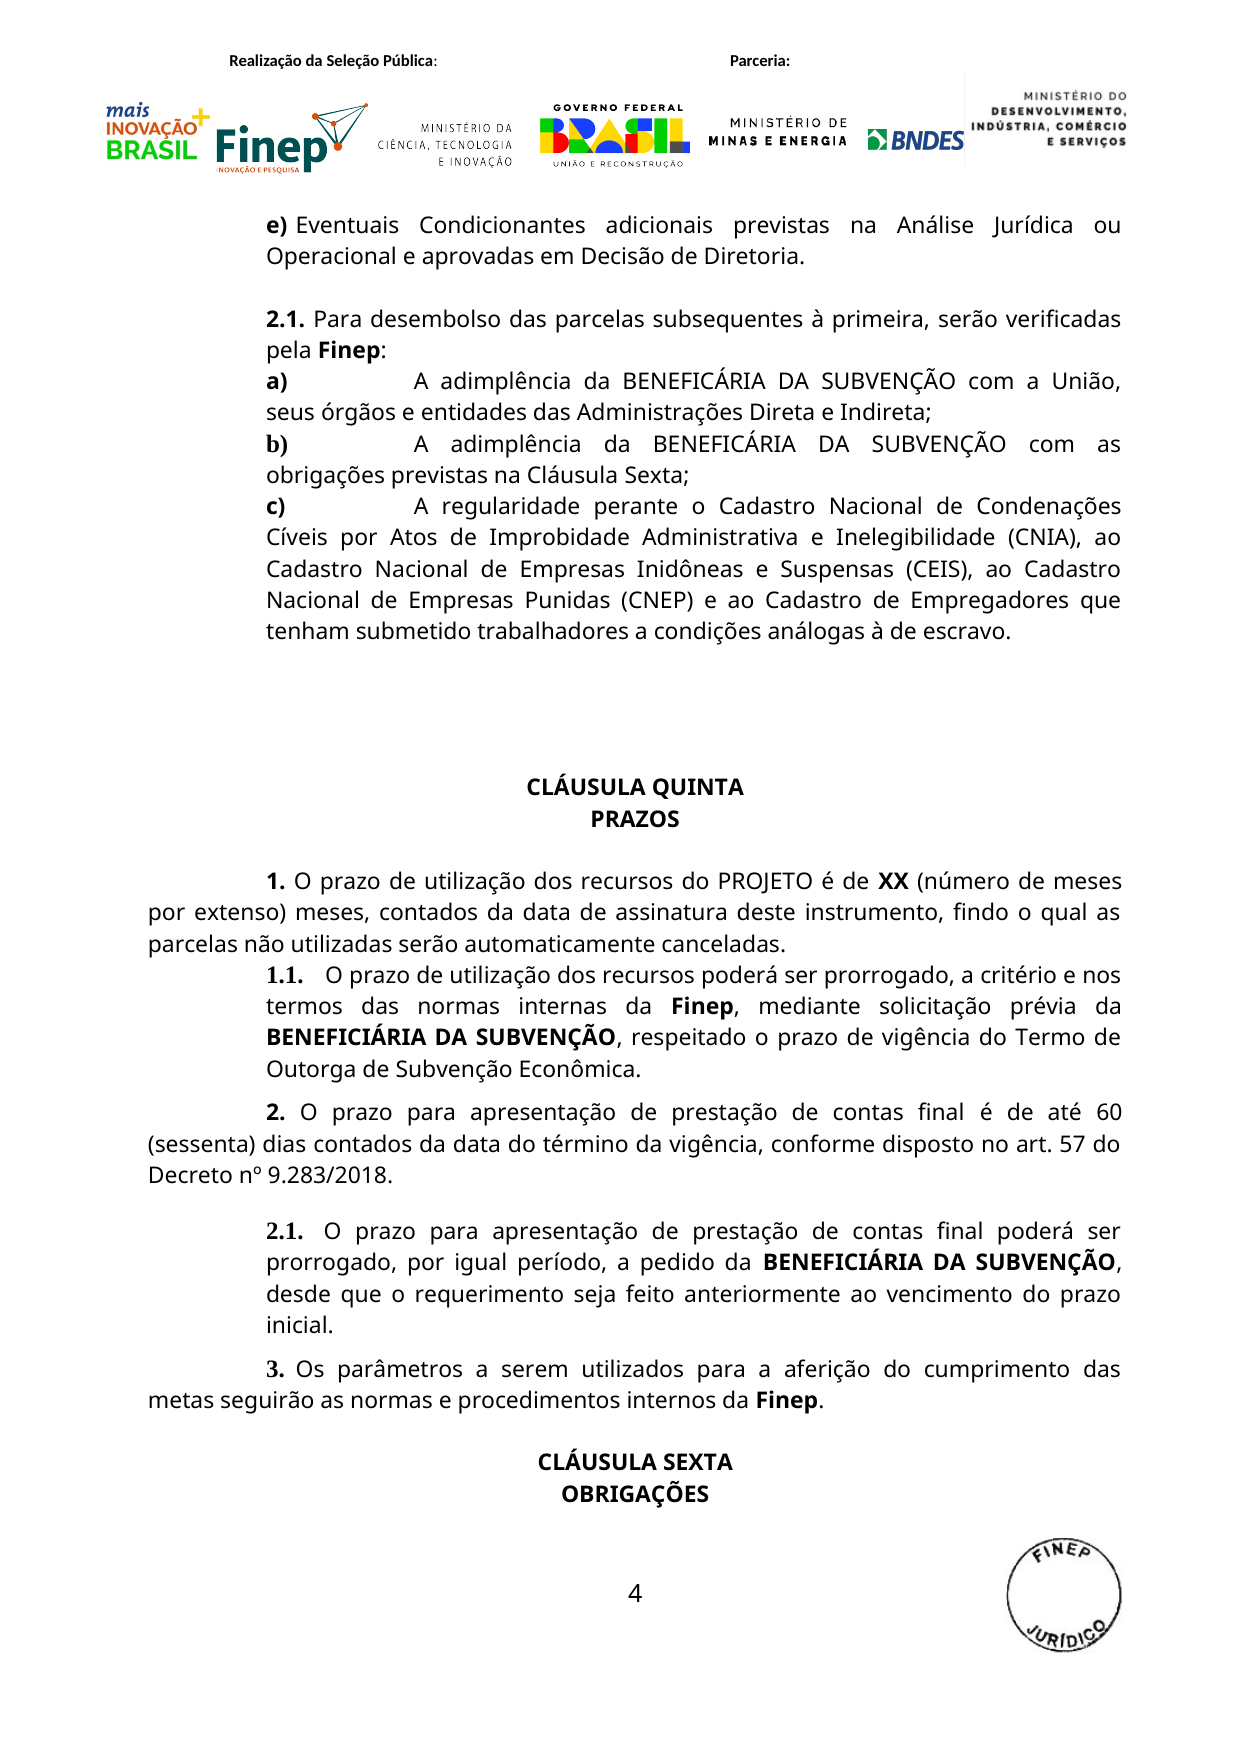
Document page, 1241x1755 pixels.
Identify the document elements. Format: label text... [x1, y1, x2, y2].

text 2. O prazo para apresentação de prestação de contas final é de até 60 (sessenta) dias contados da data do término da vigência, conforme disposto no art. 57 do Decreto nº 9.283/2018. [148, 1096, 1122, 1190]
text 1. O prazo de utilização dos recursos do PROJETO é de XX (número de meses por extenso) meses, contados da data de assinatura deste instrumento, findo o qual as parcelas não utilizadas serão automaticamente canceladas. [148, 865, 1122, 959]
subtitle OBRIGAÇÕES [148, 1477, 1122, 1509]
text 2.1. Para desembolso das parcelas subsequentes à primeira, serão verificadas pela Finep: [266, 302, 1122, 365]
list Os parâmetros a serem utilizados para a aferição do cumprimento das metas seguirão as normas e procedimentos internos da Finep. [148, 1352, 1122, 1415]
list A regularidade perante o Cadastro Nacional de Condenações Cíveis por Atos de Improbidade Administrativa e Inelegibilidade (CNIA), ao Cadastro Nacional de Empresas Inidôneas e Suspensas (CEIS), ao Cadastro Nacional de Empresas Punidas (CNEP) e ao Cadastro de Empregadores que tenham submetido trabalhadores a condições análogas à de escravo. [266, 490, 1122, 646]
list Eventuais Condicionantes adicionais previstas na Análise Jurídica ou Operacional e aprovadas em Decisão de Diretoria. [266, 209, 1122, 271]
subtitle CLÁUSULA QUINTA [148, 771, 1122, 802]
list O prazo para apresentação de prestação de contas final poderá ser prorrogado, por igual período, a pedido da BENEFICIÁRIA DA SUBVENÇÃO, desde que o requerimento seja feito anteriormente ao vencimento do prazo inicial. [266, 1215, 1122, 1340]
list A adimplência da BENEFICÁRIA DA SUBVENÇÃO com a União, seus órgãos e entidades das Administrações Direta e Indireta; [266, 365, 1122, 427]
list A adimplência da BENEFICÁRIA DA SUBVENÇÃO com as obrigações previstas na Cláusula Sexta; [266, 427, 1122, 490]
subtitle CLÁUSULA SEXTA [148, 1446, 1122, 1477]
subtitle PRAZOS [148, 802, 1122, 834]
list O prazo de utilização dos recursos poderá ser prorrogado, a critério e nos termos das normas internas da Finep, mediante solicitação prévia da BENEFICIÁRIA DA SUBVENÇÃO, respeitado o prazo de vigência do Termo de Outorga de Subvenção Econômica. [266, 959, 1122, 1084]
